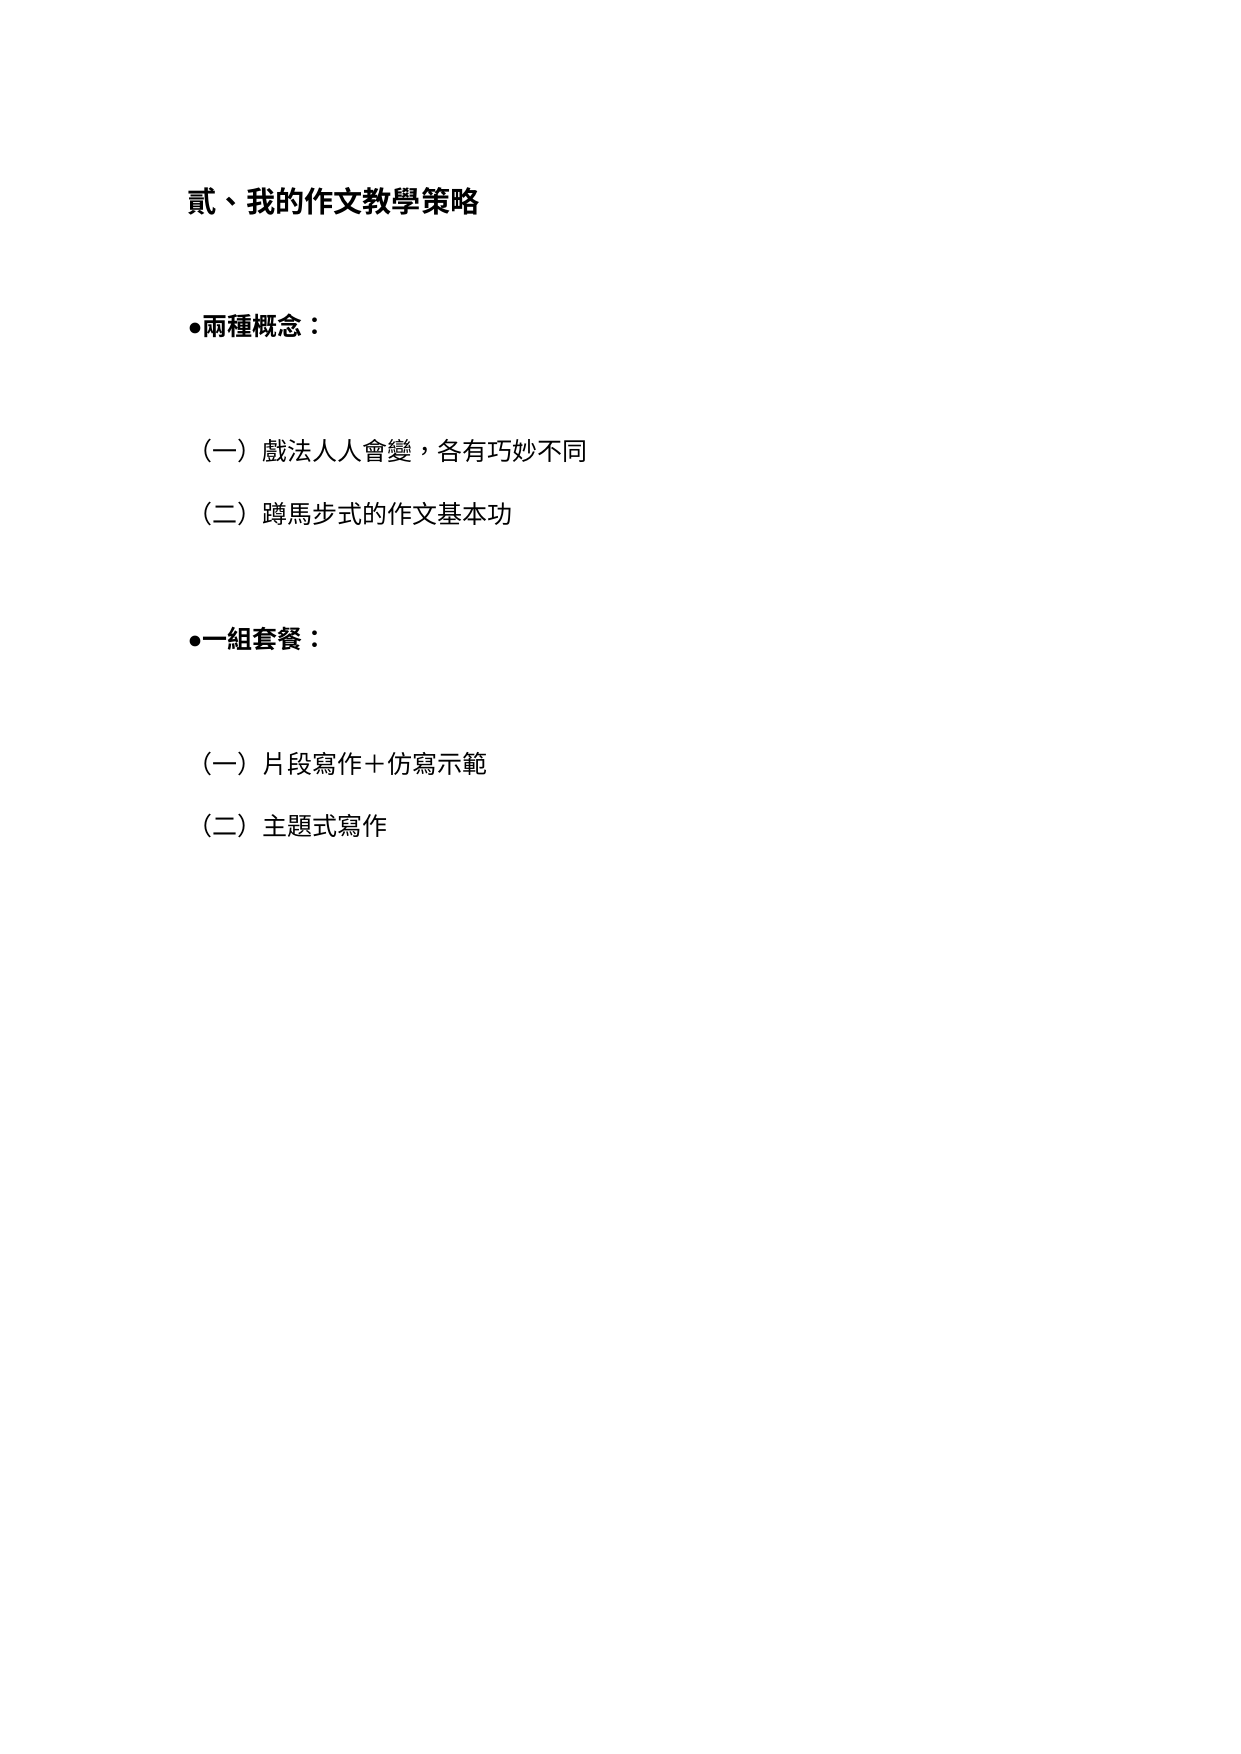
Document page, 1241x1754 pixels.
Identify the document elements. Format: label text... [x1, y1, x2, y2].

text （一）片段寫作＋仿寫示範 （二）主題式寫作 [187, 658, 1053, 846]
text 貳、我的作文教學策略 ●兩種概念： （一）戲法人人會變，各有巧妙不同 （二）蹲馬步式的作文基本功 ●一組套餐： [187, 158, 1053, 658]
